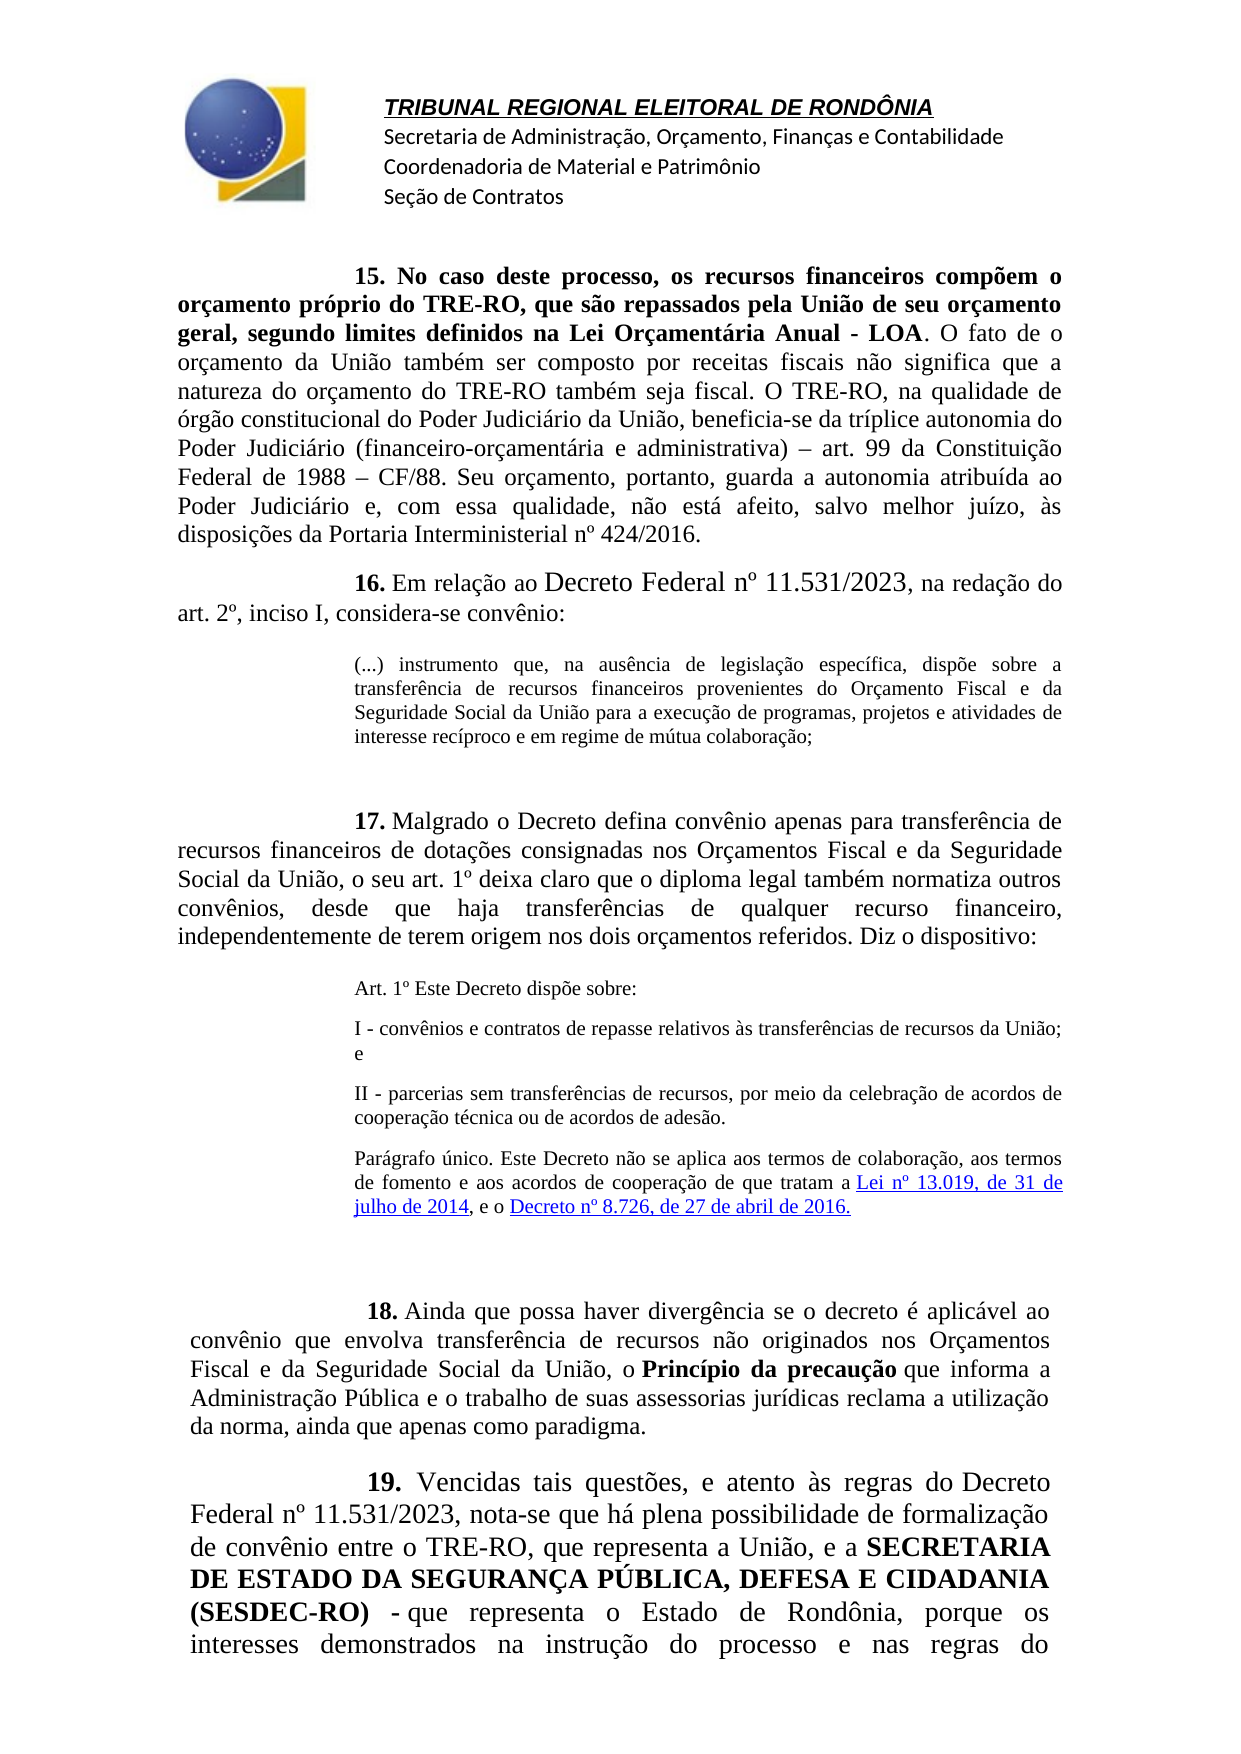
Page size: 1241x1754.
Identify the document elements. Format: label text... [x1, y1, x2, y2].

text 17. Malgrado o Decreto defina convênio apenas para transferência de recursos financeiros de dotações consignadas nos Orçamentos Fiscal e da Seguridade Social da União, o seu art. 1º deixa claro que o diploma legal também normatiza outros convênios, desde que haja transferências de qualquer recurso financeiro, independentemente de terem origem nos dois orçamentos referidos. Diz o dispositivo: [177, 806, 1063, 950]
text 18. Ainda que possa haver divergência se o decreto é aplicável ao convênio que envolva transferência de recursos não originados nos Orçamentos Fiscal e da Seguridade Social da União, o Princípio da precaução que informa a Administração Pública e o trabalho de suas assessorias jurídicas reclama a utilização da norma, ainda que apenas como paradigma. [190, 1296, 1051, 1440]
text Parágrafo único. Este Decreto não se aplica aos termos de colaboração, aos termos de fomento e aos acordos de cooperação de que tratam a Lei nº 13.019, de 31 de julho de 2014, e o Decreto nº 8.726, de 27 de abril de 2016. [354, 1146, 1063, 1218]
text II - parcerias sem transferências de recursos, por meio da celebração de acordos de cooperação técnica ou de acordos de adesão. [354, 1081, 1063, 1129]
text I - convênios e contratos de repasse relativos às transferências de recursos da União; e [354, 1016, 1063, 1064]
text 15. No caso deste processo, os recursos financeiros compõem o orçamento próprio do TRE-RO, que são repassados pela União de seu orçamento geral, segundo limites definidos na Lei Orçamentária Anual - LOA. O fato de o orçamento da União também ser composto por receitas fiscais não significa que a natureza do orçamento do TRE-RO também seja fiscal. O TRE-RO, na qualidade de órgão constitucional do Poder Judiciário da União, beneficia-se da tríplice autonomia do Poder Judiciário (financeiro-orçamentária e administrativa) – art. 99 da Constituição Federal de 1988 – CF/88. Seu orçamento, portanto, guarda a autonomia atribuída ao Poder Judiciário e, com essa qualidade, não está afeito, salvo melhor juízo, às disposições da Portaria Interministerial nº 424/2016. [177, 261, 1063, 548]
text 16. Em relação ao Decreto Federal nº 11.531/2023, na redação do art. 2º, inciso I, considera-se convênio: [177, 566, 1063, 627]
text 19. Vencidas tais questões, e atento às regras do Decreto Federal nº 11.531/2023, nota-se que há plena possibilidade de formalização de convênio entre o TRE-RO, que representa a União, e a SECRETARIA DE ESTADO DA SEGURANÇA PÚBLICA, DEFESA E CIDADANIA (SESDEC-RO) - que representa o Estado de Rondônia, porque os interesses demonstrados na instrução do processo e nas regras do [190, 1465, 1051, 1659]
text Art. 1º Este Decreto dispõe sobre: [354, 976, 1063, 1000]
text (...) instrumento que, na ausência de legislação específica, dispõe sobre a transferência de recursos financeiros provenientes do Orçamento Fiscal e da Seguridade Social da União para a execução de programas, projetos e atividades de interesse recíproco e em regime de mútua colaboração; [354, 652, 1063, 748]
